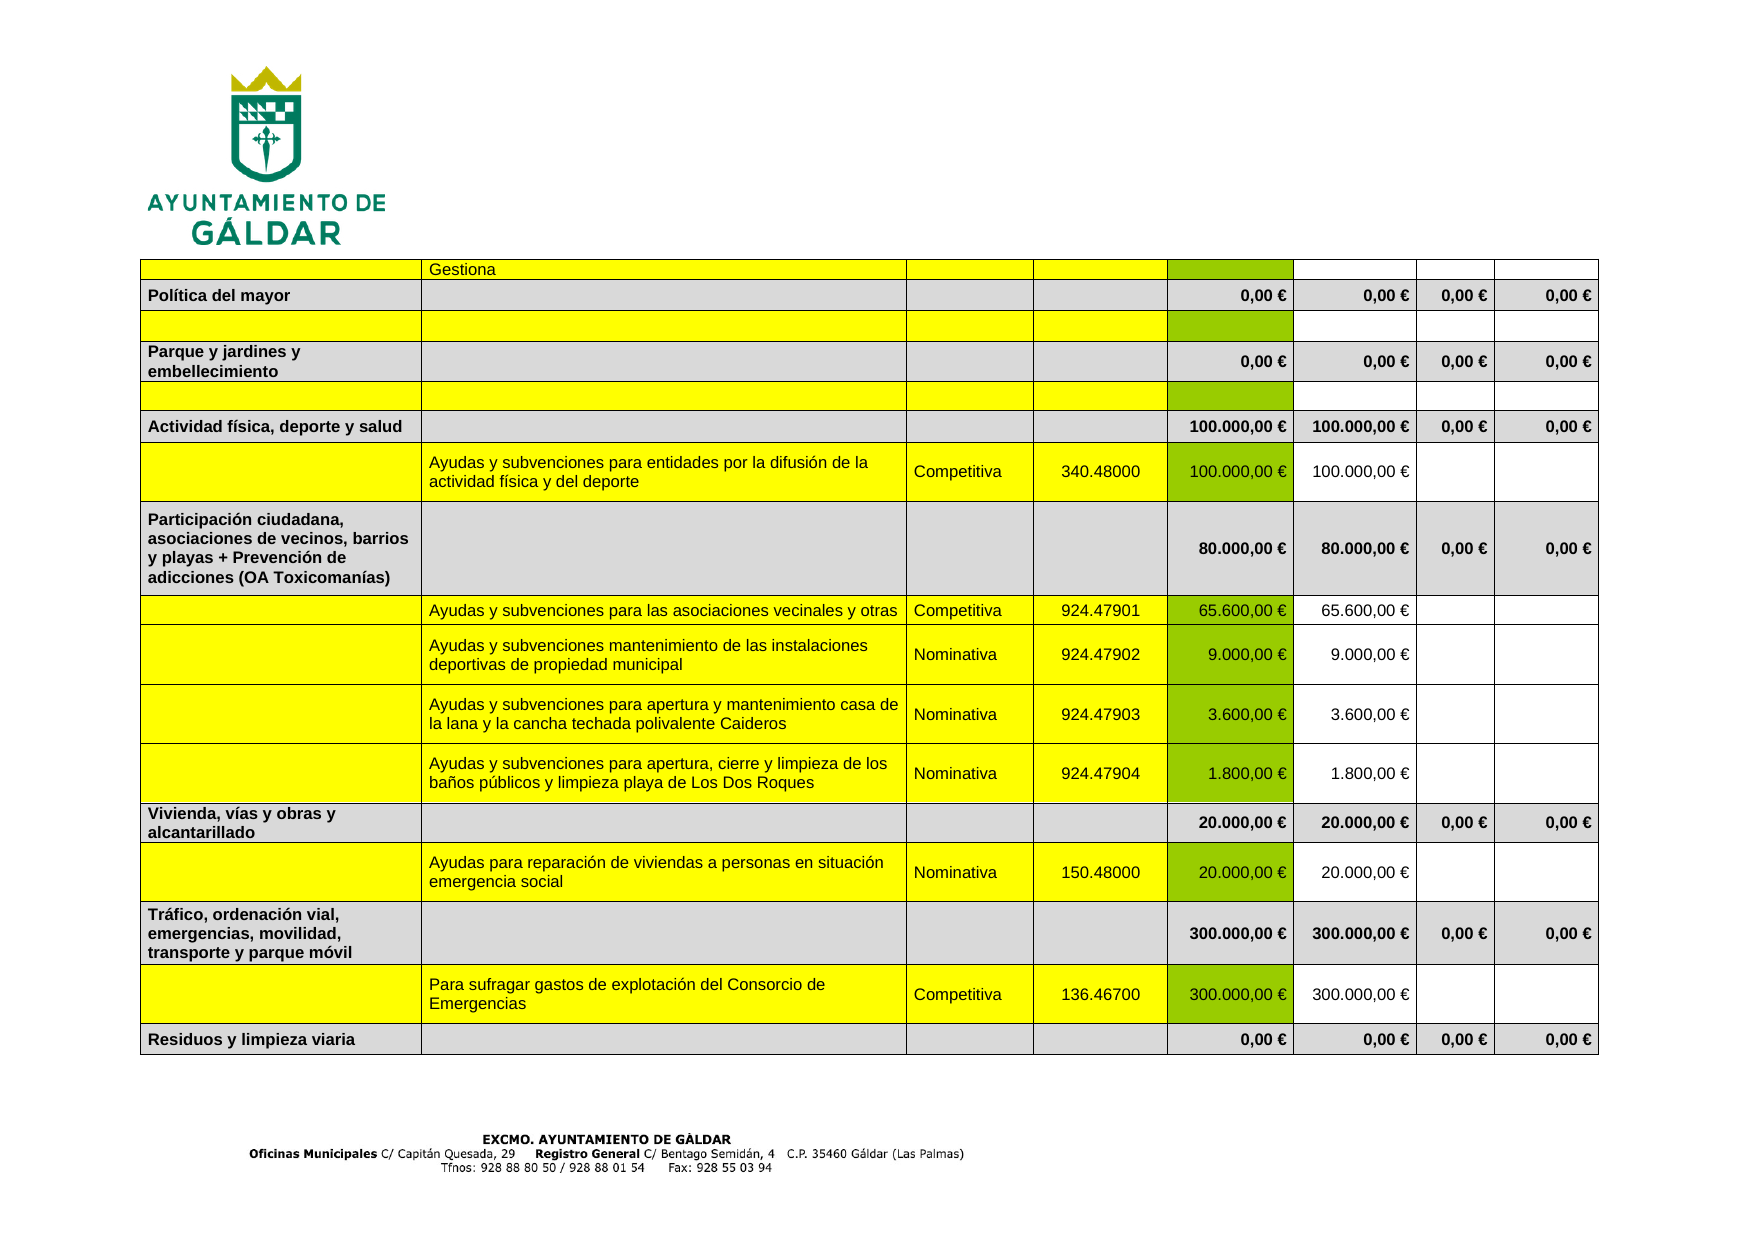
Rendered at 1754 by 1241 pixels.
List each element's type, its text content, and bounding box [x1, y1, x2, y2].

table_cell 0,00 € [1495, 902, 1598, 964]
table_cell Ayudas y subvenciones para apertura y mantenimiento casa de la lana y la cancha techada polivalente Caideros [422, 685, 906, 743]
table_cell 65.600,00 € [1168, 596, 1293, 624]
table_cell [1034, 382, 1167, 410]
table_cell [141, 843, 421, 901]
table_cell 20.000,00 € [1294, 843, 1416, 901]
table_cell Competitiva [907, 596, 1033, 624]
table_cell [422, 804, 906, 842]
table_cell 0,00 € [1168, 342, 1293, 381]
table_cell [1417, 443, 1494, 501]
table_cell 924.47901 [1034, 596, 1167, 624]
table_cell 20.000,00 € [1294, 804, 1416, 842]
table_cell [907, 804, 1033, 842]
table_cell [1495, 965, 1598, 1023]
table_cell 9.000,00 € [1294, 625, 1416, 684]
table_cell 100.000,00 € [1294, 411, 1416, 442]
table_cell [1417, 843, 1494, 901]
table_cell 20.000,00 € [1168, 843, 1293, 901]
table_cell Para sufragar gastos de explotación del Consorcio de Emergencias [422, 965, 906, 1023]
table_cell 3.600,00 € [1294, 685, 1416, 743]
table_cell Política del mayor [141, 280, 421, 310]
table_cell Ayudas y subvenciones para entidades por la difusión de la actividad física y del deporte [422, 443, 906, 501]
table_cell 0,00 € [1417, 804, 1494, 842]
table_cell 20.000,00 € [1168, 804, 1293, 842]
table_cell 300.000,00 € [1168, 965, 1293, 1023]
table_cell [141, 596, 421, 624]
table_cell [1495, 685, 1598, 743]
table_cell [1168, 260, 1293, 279]
table_cell [1168, 311, 1293, 341]
table_cell [907, 411, 1033, 442]
table_cell [141, 965, 421, 1023]
table_cell [422, 1024, 906, 1054]
table_cell 100.000,00 € [1168, 411, 1293, 442]
table_cell 0,00 € [1294, 1024, 1416, 1054]
table_cell 0,00 € [1495, 1024, 1598, 1054]
table_cell [907, 260, 1033, 279]
table_cell Participación ciudadana, asociaciones de vecinos, barrios y playas + Prevención de adicciones (OA Toxicomanías) [141, 502, 421, 595]
table_cell [1417, 744, 1494, 802]
table_cell [141, 260, 421, 279]
table_cell Actividad física, deporte y salud [141, 411, 421, 442]
table_cell [1417, 382, 1494, 410]
table_cell [907, 311, 1033, 341]
table_cell Ayudas y subvenciones para las asociaciones vecinales y otras [422, 596, 906, 624]
table_cell 0,00 € [1294, 280, 1416, 310]
table_cell 0,00 € [1495, 342, 1598, 381]
table_cell [1495, 843, 1598, 901]
table_cell [1034, 1024, 1167, 1054]
table_cell [141, 443, 421, 501]
table_cell 150.48000 [1034, 843, 1167, 901]
table_cell 924.47903 [1034, 685, 1167, 743]
picture [147, 66, 385, 245]
table_cell 3.600,00 € [1168, 685, 1293, 743]
table_cell 0,00 € [1294, 342, 1416, 381]
table_cell 300.000,00 € [1294, 902, 1416, 964]
table_cell Competitiva [907, 443, 1033, 501]
table_cell 0,00 € [1495, 502, 1598, 595]
table_cell [1417, 625, 1494, 684]
table_cell 80.000,00 € [1168, 502, 1293, 595]
table_cell 0,00 € [1417, 502, 1494, 595]
table_cell 0,00 € [1417, 411, 1494, 442]
table_cell [141, 685, 421, 743]
table_cell 300.000,00 € [1294, 965, 1416, 1023]
table_cell [1034, 804, 1167, 842]
table_cell [422, 342, 906, 381]
table_cell [907, 902, 1033, 964]
table_cell [1034, 342, 1167, 381]
table_cell [1034, 411, 1167, 442]
table_cell [141, 311, 421, 341]
table_cell 340.48000 [1034, 443, 1167, 501]
table_cell Ayudas para reparación de viviendas a personas en situación emergencia social [422, 843, 906, 901]
table_cell [907, 342, 1033, 381]
table_cell 0,00 € [1417, 1024, 1494, 1054]
table_cell 924.47902 [1034, 625, 1167, 684]
table_cell [1417, 260, 1494, 279]
table_cell 0,00 € [1495, 804, 1598, 842]
picture [225, 1133, 998, 1173]
table_cell [141, 744, 421, 802]
table_cell [422, 280, 906, 310]
table_cell [1294, 311, 1416, 341]
table_cell 100.000,00 € [1294, 443, 1416, 501]
table_cell Competitiva [907, 965, 1033, 1023]
table_cell [141, 382, 421, 410]
table_cell [1417, 965, 1494, 1023]
table_cell 0,00 € [1417, 342, 1494, 381]
table_cell [907, 1024, 1033, 1054]
table_cell [1034, 311, 1167, 341]
table_cell 0,00 € [1495, 411, 1598, 442]
table_cell Nominativa [907, 685, 1033, 743]
table_cell [422, 311, 906, 341]
table_cell [1034, 502, 1167, 595]
table_cell [422, 502, 906, 595]
table_cell [422, 411, 906, 442]
table_cell [907, 280, 1033, 310]
table_cell 300.000,00 € [1168, 902, 1293, 964]
table_cell [1495, 443, 1598, 501]
table_cell [1495, 311, 1598, 341]
table_cell 136.46700 [1034, 965, 1167, 1023]
table_cell [422, 382, 906, 410]
table_cell 0,00 € [1168, 1024, 1293, 1054]
table_cell [907, 382, 1033, 410]
table_cell Gestiona [422, 260, 906, 279]
table_cell [1495, 744, 1598, 802]
table_cell 65.600,00 € [1294, 596, 1416, 624]
table_cell 1.800,00 € [1294, 744, 1416, 802]
table_cell [1417, 311, 1494, 341]
table_cell 1.800,00 € [1168, 744, 1293, 802]
table_cell [1168, 382, 1293, 410]
table_cell [907, 502, 1033, 595]
table_cell Vivienda, vías y obras y alcantarillado [141, 804, 421, 842]
table_cell 100.000,00 € [1168, 443, 1293, 501]
table_cell [1417, 596, 1494, 624]
table_cell [1034, 280, 1167, 310]
table_cell [141, 625, 421, 684]
table_cell [1495, 260, 1598, 279]
table_cell [1294, 260, 1416, 279]
table_cell [422, 902, 906, 964]
table_cell [1294, 382, 1416, 410]
table_cell [1417, 685, 1494, 743]
table_cell Nominativa [907, 843, 1033, 901]
table_cell 9.000,00 € [1168, 625, 1293, 684]
table_cell 0,00 € [1417, 280, 1494, 310]
table_cell 924.47904 [1034, 744, 1167, 802]
table_cell [1495, 596, 1598, 624]
table_cell Tráfico, ordenación vial, emergencias, movilidad, transporte y parque móvil [141, 902, 421, 964]
table_cell Ayudas y subvenciones mantenimiento de las instalaciones deportivas de propiedad municipal [422, 625, 906, 684]
table_cell 80.000,00 € [1294, 502, 1416, 595]
table_cell Nominativa [907, 625, 1033, 684]
table_cell Residuos y limpieza viaria [141, 1024, 421, 1054]
table_cell 0,00 € [1417, 902, 1494, 964]
table_cell Ayudas y subvenciones para apertura, cierre y limpieza de los baños públicos y limpieza playa de Los Dos Roques [422, 744, 906, 802]
table_cell Parque y jardines y embellecimiento [141, 342, 421, 381]
table_cell [1495, 625, 1598, 684]
table_cell 0,00 € [1495, 280, 1598, 310]
table_cell Nominativa [907, 744, 1033, 802]
table_cell [1034, 260, 1167, 279]
table_cell [1034, 902, 1167, 964]
table_cell 0,00 € [1168, 280, 1293, 310]
table_cell [1495, 382, 1598, 410]
